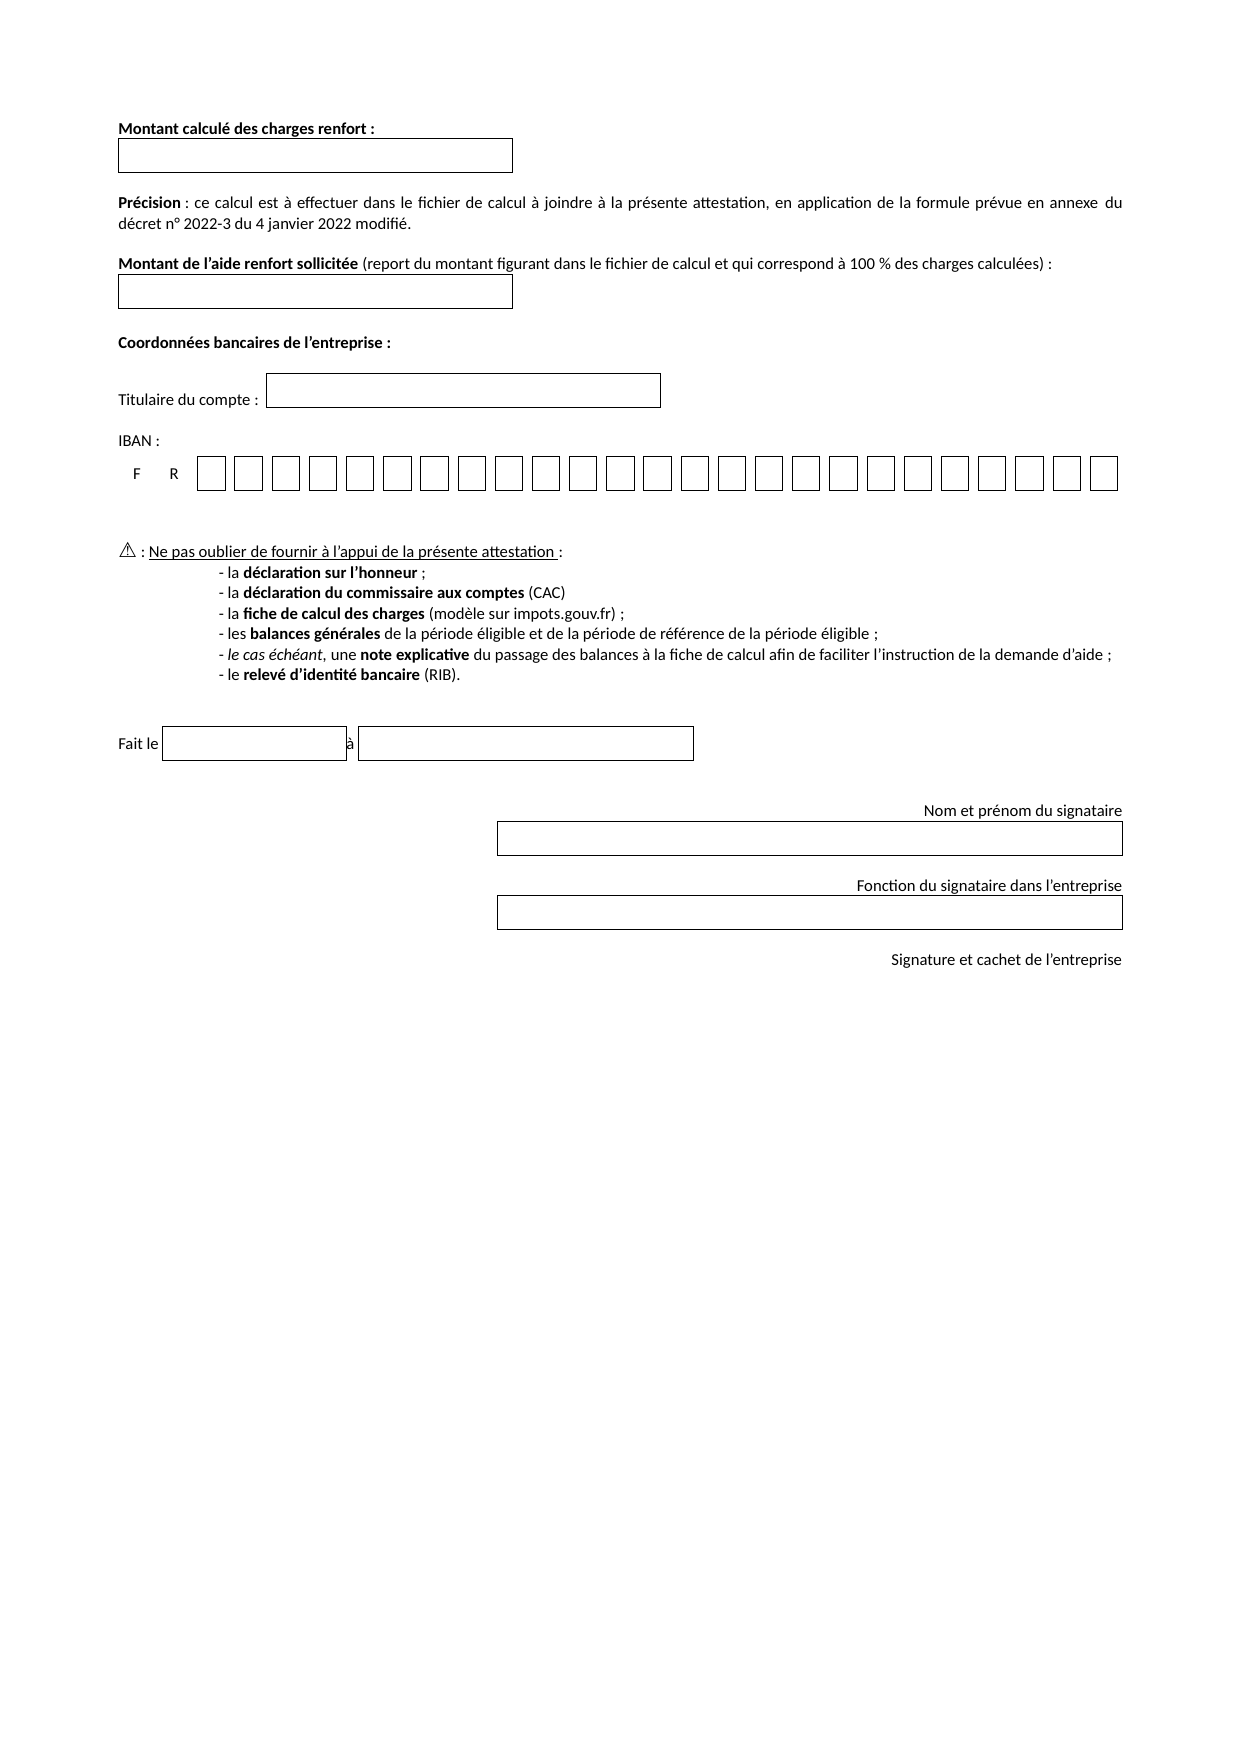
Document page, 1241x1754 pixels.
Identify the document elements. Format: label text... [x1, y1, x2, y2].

text - la déclaration du commissaire aux comptes (CAC) [218, 583, 1122, 603]
text Signature et cachet de l’entreprise [118, 950, 1122, 970]
text - le relevé d’identité bancaire (RIB). [218, 664, 1122, 684]
table_header [713, 450, 750, 496]
table_header [193, 450, 229, 496]
table_header [862, 450, 899, 496]
text ⚠ : Ne pas oublier de fournir à l’appui de la présente attestation : [118, 537, 1122, 562]
table_header F [118, 450, 155, 496]
table_header [1010, 450, 1048, 496]
table_header [676, 450, 713, 496]
text Fait le [118, 726, 162, 760]
table_header [304, 450, 341, 496]
table_header [973, 450, 1010, 496]
text - la fiche de calcul des charges (modèle sur impots.gouv.fr) ; [218, 603, 1122, 623]
text Coordonnées bancaires de l’entreprise : [118, 332, 1122, 353]
table_header [378, 450, 416, 496]
text - le cas échéant, une note explicative du passage des balances à la fiche de calcul afin de faciliter l’instruction de la demande d’aide ; [218, 644, 1122, 664]
table_header [639, 450, 676, 496]
text IBAN : [118, 430, 1122, 450]
table_header [564, 450, 601, 496]
table_header [936, 450, 973, 496]
table_header [230, 450, 267, 496]
text [694, 726, 1122, 760]
text - la déclaration sur l’honneur ; [218, 562, 1122, 583]
table_header [1048, 450, 1085, 496]
table_header [490, 450, 527, 496]
text - les balances générales de la période éligible et de la période de référence de la période éligible ; [218, 623, 1122, 644]
table_header [601, 450, 639, 496]
text Fonction du signataire dans l’entreprise [118, 875, 1122, 896]
text Nom et prénom du signataire [118, 801, 1122, 821]
text Titulaire du compte : [118, 373, 1122, 409]
table_header [899, 450, 936, 496]
table_header [527, 450, 564, 496]
table_header R [155, 450, 192, 496]
text Montant calculé des charges renfort : [118, 118, 1122, 138]
table_header [453, 450, 490, 496]
table_header [341, 450, 378, 496]
table_header [267, 450, 304, 496]
table_header [416, 450, 453, 496]
table_header [787, 450, 824, 496]
text à [347, 726, 358, 760]
table_header [750, 450, 787, 496]
text Précision : ce calcul est à effectuer dans le fichier de calcul à joindre à la présente attestation, en application de la formule prévue en annexe du décret n° 2022-3 du 4 janvier 2022 modifié. [118, 193, 1122, 233]
table_header [825, 450, 862, 496]
text Montant de l’aide renfort sollicitée (report du montant figurant dans le fichier de calcul et qui correspond à 100 % des charges calculées) : [118, 253, 1122, 274]
table_header [1085, 450, 1122, 496]
